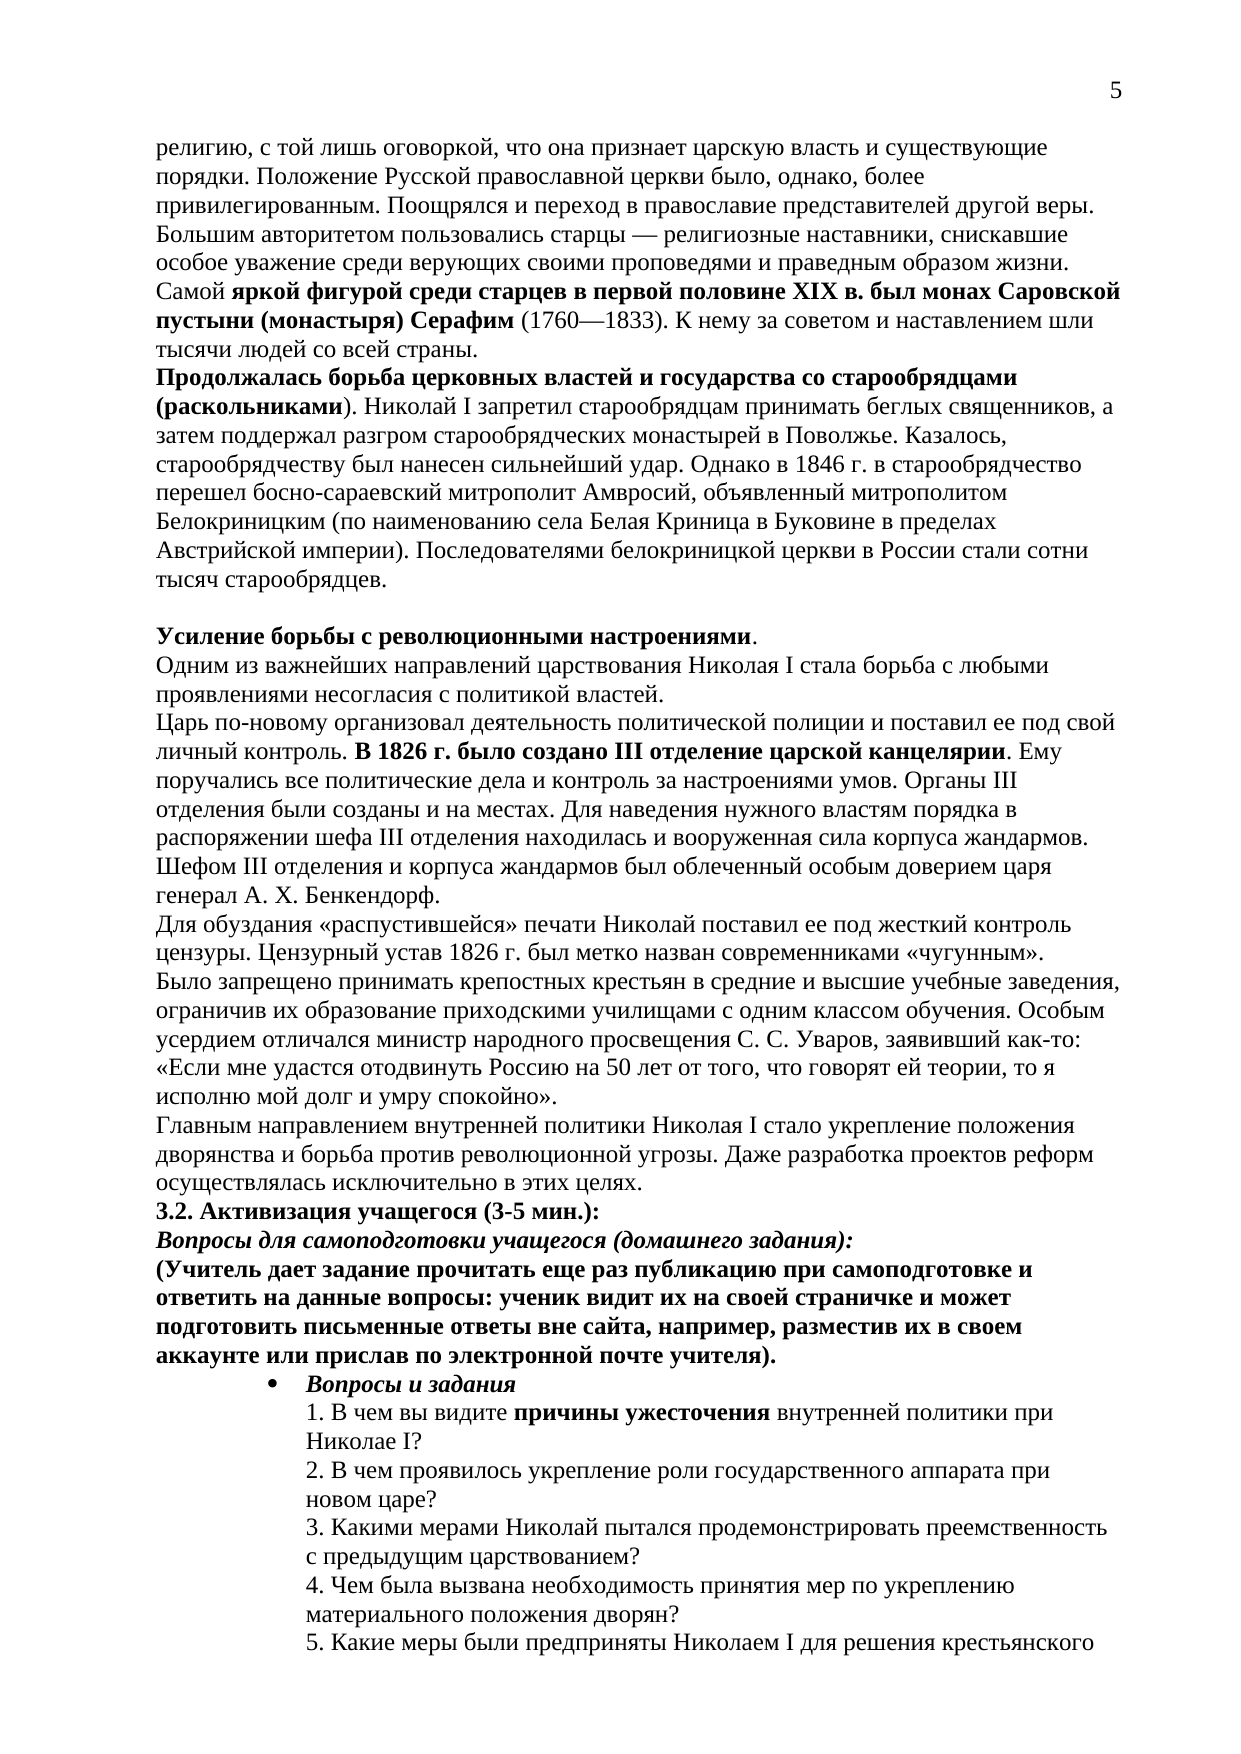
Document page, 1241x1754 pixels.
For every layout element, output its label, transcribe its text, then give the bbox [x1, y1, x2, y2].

text (Учитель дает задание прочитать еще раз публикацию при самоподготовке и ответить на данные вопросы: ученик видит их на своей страничке и может подготовить письменные ответы вне сайта, например, разместив их в своем аккаунте или прислав по электронной почте учителя). [156, 1254, 1122, 1369]
list Вопросы и задания 1. В чем вы видите причины ужесточения внутренней политики при Николае I? 2. В чем проявилось укрепление роли государственного аппарата при новом царе? 3. Какими мерами Николай пытался продемонстрировать преемственность с предыдущим царствованием? 4. Чем была вызвана необходимость принятия мер по укреплению материального положения дворян? 5. Какие меры были предприняты Николаем I для решения крестьянского [268, 1369, 1122, 1656]
text религию, с той лишь оговоркой, что она признает царскую власть и существующие порядки. Положение Русской православной церкви было, однако, более привилегированным. Поощрялся и переход в православие представителей другой веры. Большим авторитетом пользовались старцы — религиозные наставники, снискавшие особое уважение среди верующих своими проповедями и праведным образом жизни. Самой яркой фигурой среди старцев в первой половине XIX в. был монах Саровской пустыни (монастыря) Серафим (1760—1833). К нему за советом и наставлением шли тысячи людей со всей страны. Продолжалась борьба церковных властей и государства со старообрядцами (раскольниками). Николай I запретил старообрядцам принимать беглых священников, а затем поддержал разгром старообрядческих монастырей в Поволжье. Казалось, старообрядчеству был нанесен сильнейший удар. Однако в 1846 г. в старообрядчество перешел босно-сараевский митрополит Амвросий, объявленный митрополитом Белокриницким (по наименованию села Белая Криница в Буковине в пределах Австрийской империи). Последователями белокриницкой церкви в России стали сотни тысяч старообрядцев. Усиление борьбы с революционными настроениями. Одним из важнейших направлений царствования Николая I стала борьба с любыми проявлениями несогласия с политикой властей. Царь по-новому организовал деятельность политической полиции и поставил ее под свой личный контроль. В 1826 г. было создано III отделение царской канцелярии. Ему поручались все политические дела и контроль за настроениями умов. Органы III отделения были созданы и на местах. Для наведения нужного властям порядка в распоряжении шефа III отделения находилась и вооруженная сила корпуса жандармов. Шефом III отделения и корпуса жандармов был облеченный особым доверием царя генерал А. X. Бенкендорф. Для обуздания «распустившейся» печати Николай поставил ее под жесткий контроль цензуры. Цензурный устав 1826 г. был метко назван современниками «чугунным». Было запрещено принимать крепостных крестьян в средние и высшие учебные заведения, ограничив их образование приходскими училищами с одним классом обучения. Особым усердием отличался министр народного просвещения С. С. Уваров, заявивший как-то: «Если мне удастся отодвинуть Россию на 50 лет от того, что говорят ей теории, то я исполню мой долг и умру спокойно». Главным направлением внутренней политики Николая I стало укрепление положения дворянства и борьба против революционной угрозы. Даже разработка проектов реформ осуществлялась исключительно в этих целях. 3.2. Активизация учащегося (3-5 мин.): [156, 132, 1122, 1225]
text Вопросы для самоподготовки учащегося (домашнего задания): [156, 1225, 1122, 1254]
